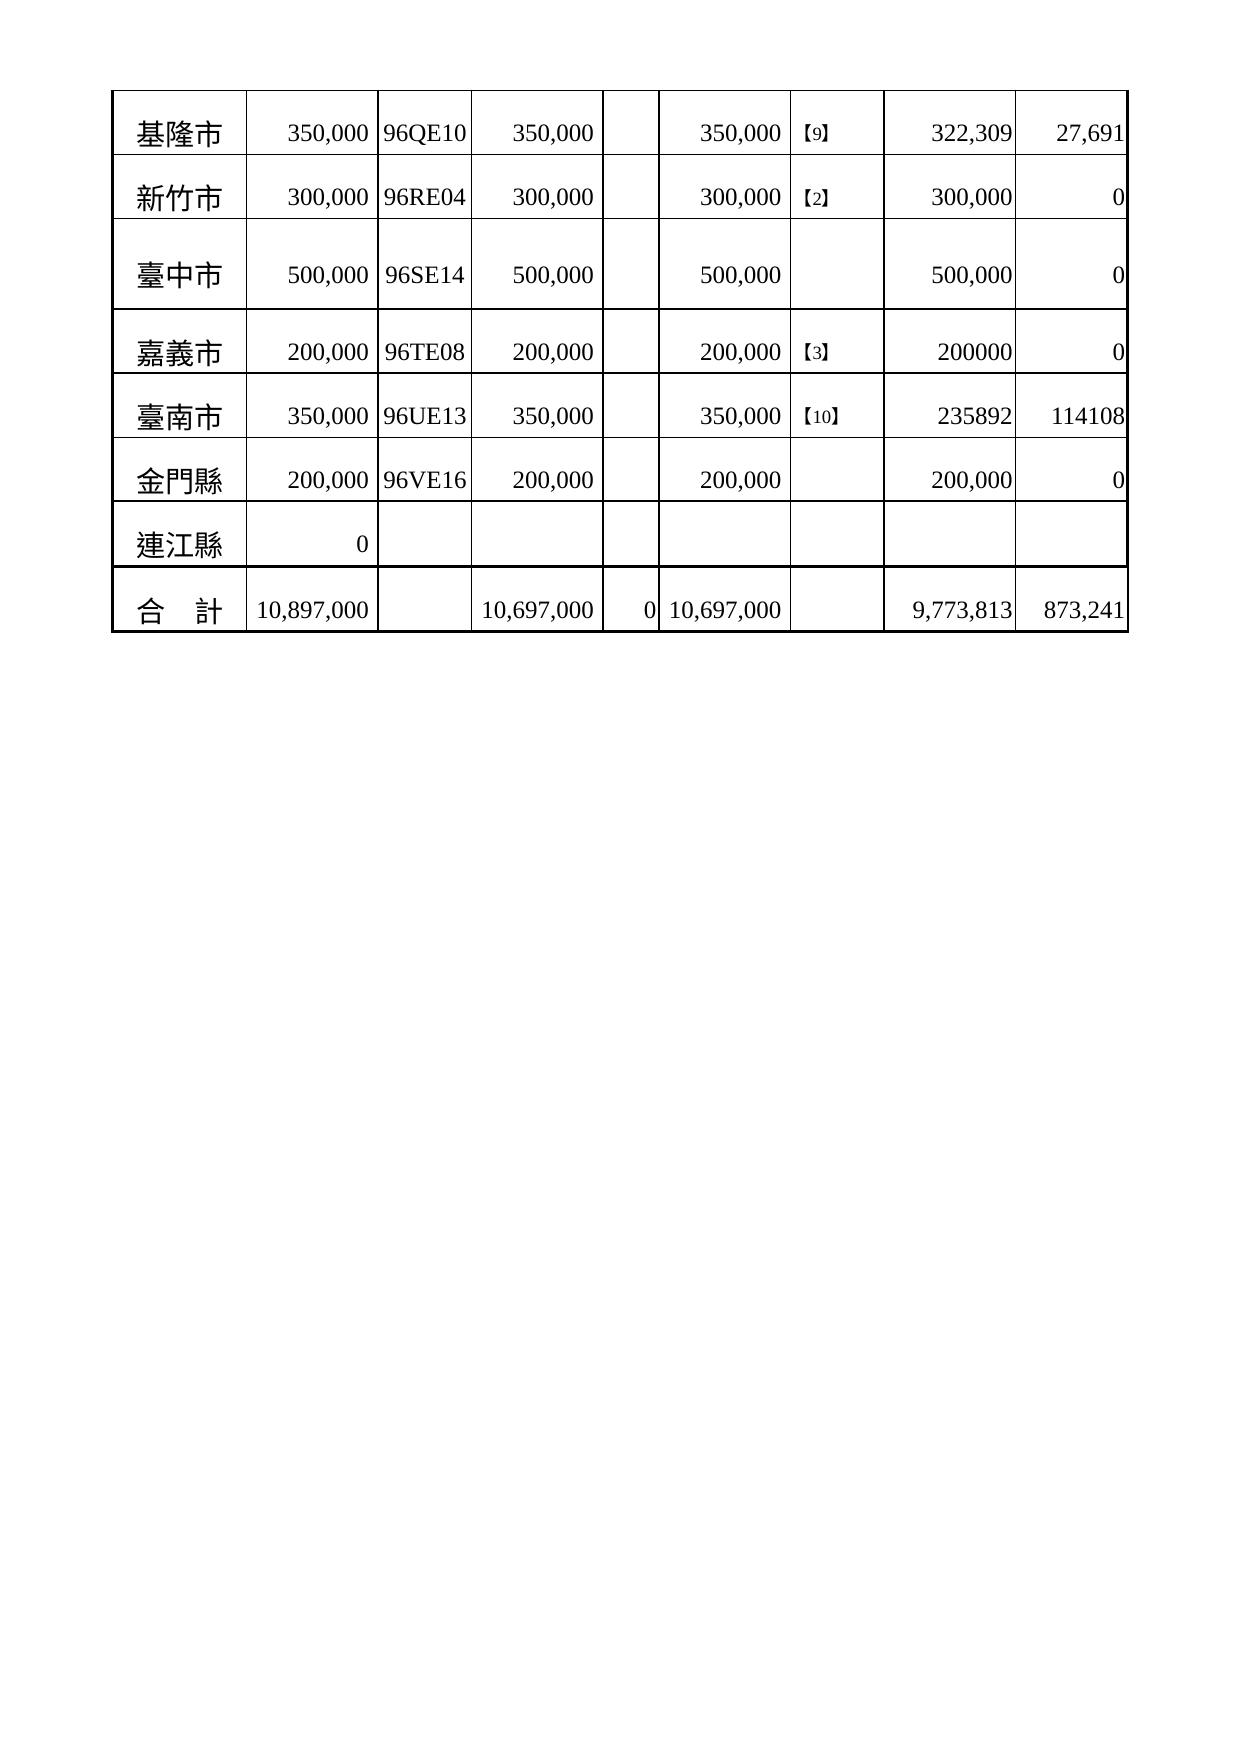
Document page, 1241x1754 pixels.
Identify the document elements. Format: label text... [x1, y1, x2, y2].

table_cell 350,000 [660, 374, 790, 436]
table_cell [604, 219, 658, 308]
table_cell 350,000 [247, 374, 377, 436]
table_cell 235892 [885, 374, 1015, 436]
table_cell [604, 310, 658, 372]
table_cell 200,000 [472, 438, 602, 500]
table_cell 350,000 [247, 91, 377, 153]
table_cell 96SE14 [379, 219, 471, 308]
table_cell 0 [1016, 155, 1126, 218]
table_cell 96VE16 [379, 438, 471, 500]
table_cell 【9】 [791, 91, 883, 153]
table_cell 200000 [885, 310, 1015, 372]
table_cell 10,697,000 [660, 568, 790, 630]
table_cell [379, 568, 471, 630]
table_cell 0 [247, 502, 377, 564]
table_cell 350,000 [472, 91, 602, 153]
table_cell 【10】 [791, 374, 883, 436]
table_cell 0 [1016, 438, 1126, 500]
table_cell 0 [604, 568, 658, 630]
table_cell [604, 438, 658, 500]
table_cell 200,000 [247, 310, 377, 372]
table_cell 0 [1016, 219, 1126, 308]
table_cell 322,309 [885, 91, 1015, 153]
table_cell 300,000 [472, 155, 602, 218]
table_cell 500,000 [885, 219, 1015, 308]
table_cell 臺南市 [114, 374, 246, 436]
table_cell 96QE10 [379, 91, 471, 153]
table_cell 【2】 [791, 155, 883, 218]
table_cell 臺中市 [114, 219, 246, 308]
table_cell 合 計 [114, 568, 246, 630]
table_cell 350,000 [660, 91, 790, 153]
table_cell [379, 502, 471, 564]
table_cell 嘉義市 [114, 310, 246, 372]
table_cell 200,000 [660, 438, 790, 500]
table_cell 10,697,000 [472, 568, 602, 630]
table_cell [472, 502, 602, 564]
table_cell 【3】 [791, 310, 883, 372]
table_cell 金門縣 [114, 438, 246, 500]
table_cell 500,000 [660, 219, 790, 308]
table_cell 300,000 [247, 155, 377, 218]
table_cell 9,773,813 [885, 568, 1015, 630]
table_cell 114108 [1016, 374, 1126, 436]
table_cell 300,000 [660, 155, 790, 218]
table_cell 200,000 [660, 310, 790, 372]
table_cell 0 [1016, 310, 1126, 372]
table_cell [1016, 502, 1126, 564]
table_cell [660, 502, 790, 564]
table_cell 新竹市 [114, 155, 246, 218]
table_cell [604, 502, 658, 564]
table_cell 500,000 [247, 219, 377, 308]
table_cell [791, 502, 883, 564]
table_cell 96RE04 [379, 155, 471, 218]
table_cell [791, 438, 883, 500]
table_cell 500,000 [472, 219, 602, 308]
table_cell 27,691 [1016, 91, 1126, 153]
table_cell 873,241 [1016, 568, 1127, 630]
table_cell 350,000 [472, 374, 602, 436]
table_cell 96TE08 [379, 310, 471, 372]
table_cell 200,000 [885, 438, 1015, 500]
table_cell [604, 91, 658, 153]
table_cell 連江縣 [114, 502, 246, 564]
table_cell [791, 568, 883, 630]
table_cell 96UE13 [379, 374, 471, 436]
table_cell [885, 502, 1015, 564]
table_cell 300,000 [885, 155, 1015, 218]
table_cell [604, 374, 658, 436]
table_cell [604, 155, 658, 218]
table_cell 10,897,000 [247, 568, 377, 630]
table_cell 基隆市 [114, 91, 246, 153]
table_cell [791, 219, 883, 308]
table_cell 200,000 [247, 438, 377, 500]
table_cell 200,000 [472, 310, 602, 372]
